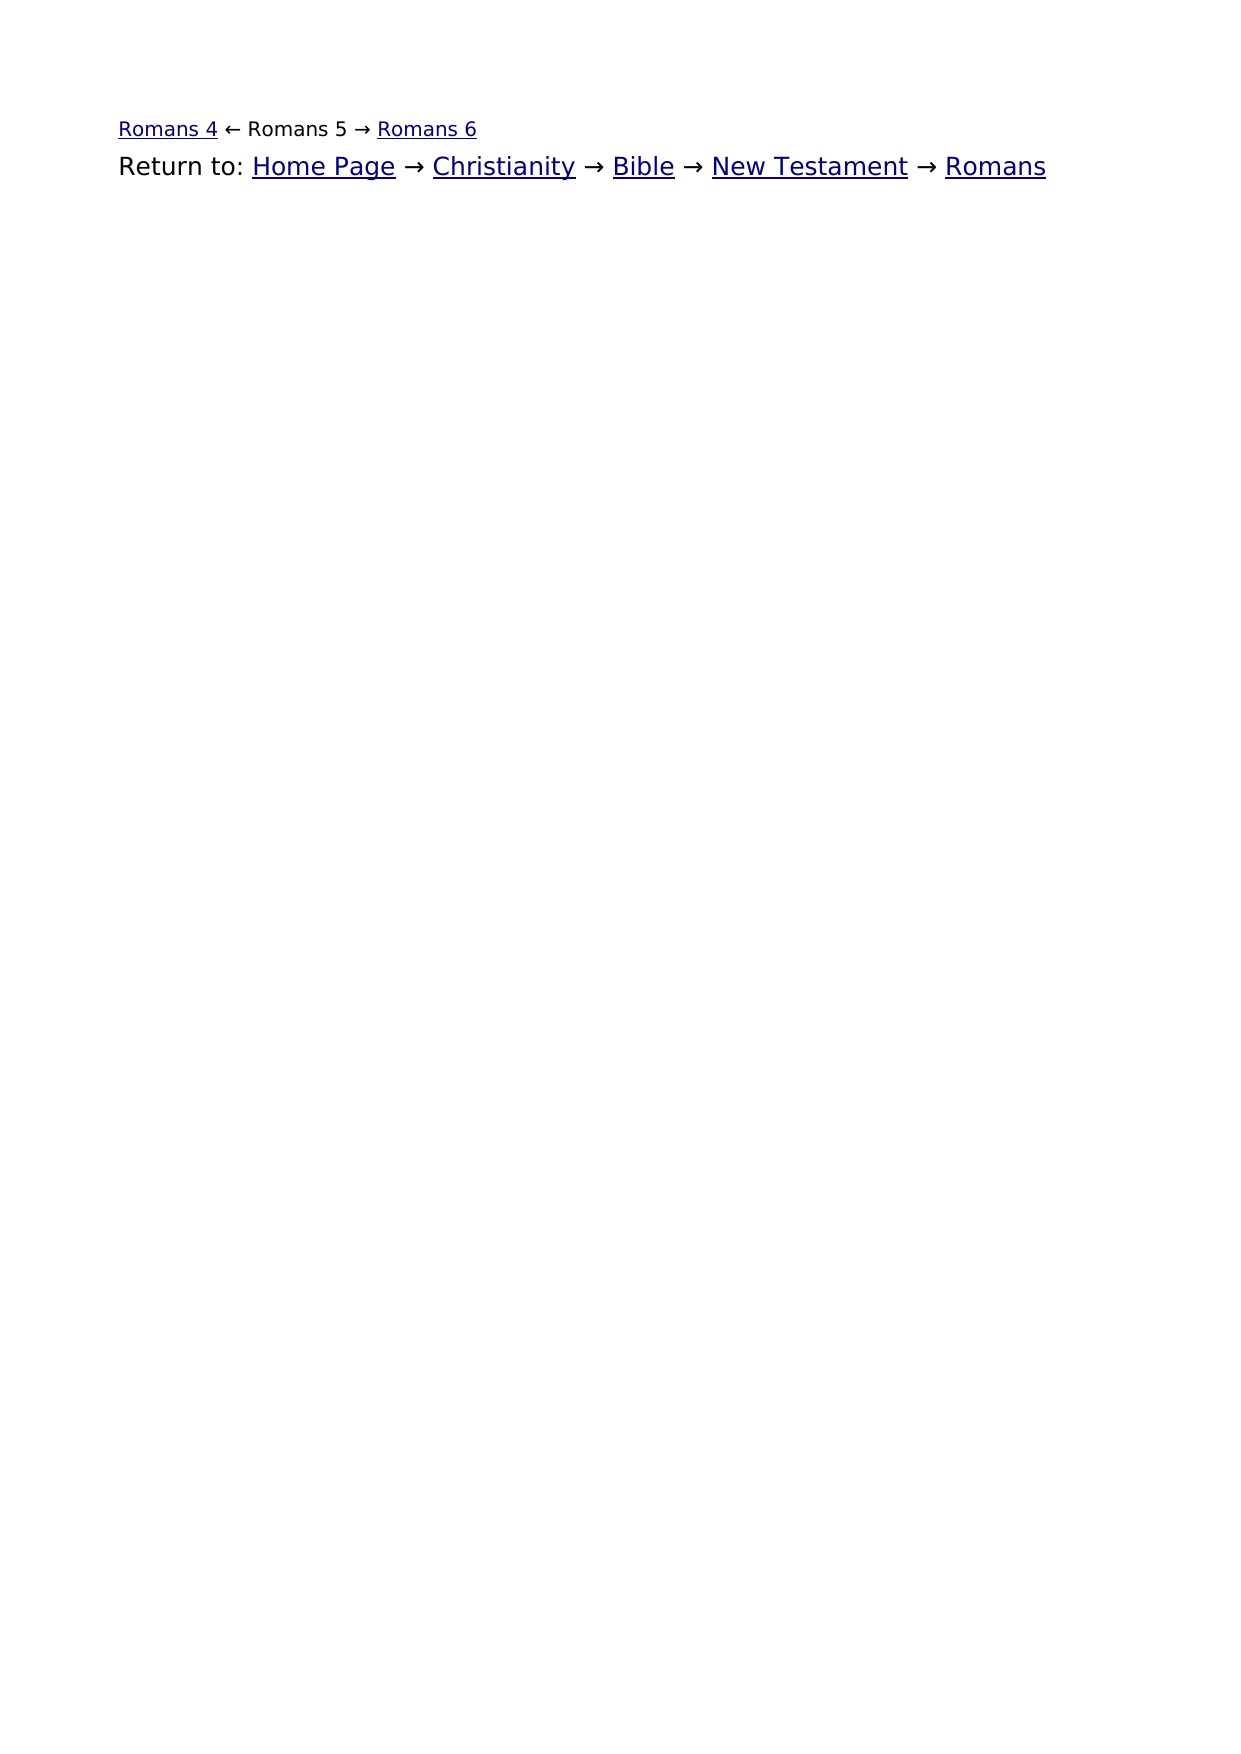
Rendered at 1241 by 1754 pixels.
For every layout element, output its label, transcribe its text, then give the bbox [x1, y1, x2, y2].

text Romans 4 ← Romans 5 → Romans 6 [118, 118, 1122, 152]
text Return to: Home Page → Christianity → Bible → New Testament → Romans [118, 152, 1122, 181]
